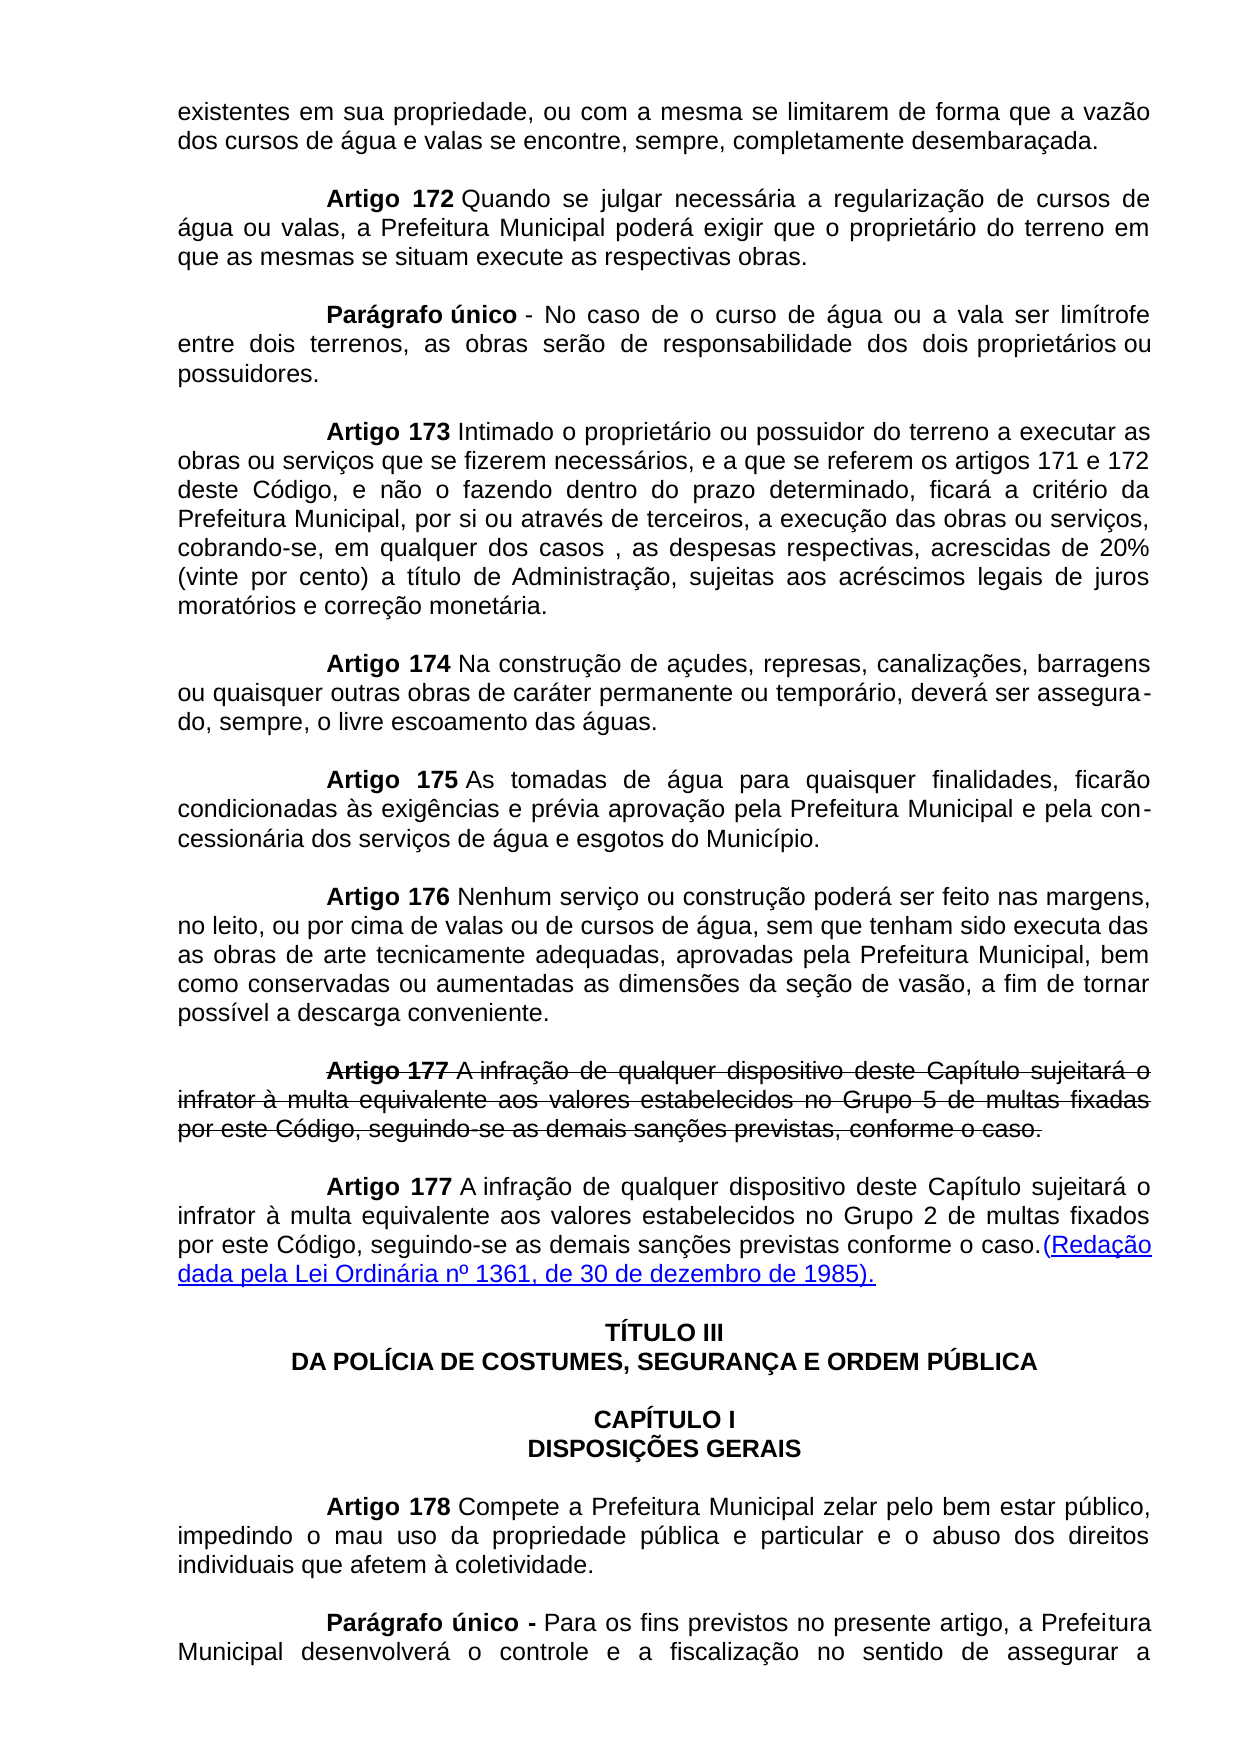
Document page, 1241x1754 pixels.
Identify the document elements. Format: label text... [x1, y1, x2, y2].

text Artigo 173 Intimado o proprietário ou possuidor do terreno a executar as obras ou serviços que se fizerem necessários, e a que se referem os artigos 171 e 172 deste Código, e não o fazendo dentro do prazo determinado, ficará a critério da Prefeitura Municipal, por si ou através de terceiros, a execução das obras ou serviços, cobrando-se, em qualquer dos casos , as despesas respectivas, acrescidas de 20%(vinte por cento) a título de Administração, sujeitas aos acréscimos legais de juros moratórios e correção monetária. [177, 417, 1152, 620]
text Artigo 174 Na construção de açudes, represas, canalizações, barragens ou quaisquer outras obras de caráter permanente ou temporário, deverá ser assegura­do, sempre, o livre escoamento das águas. [177, 649, 1152, 736]
text DISPOSIÇÕES GERAIS [177, 1434, 1152, 1463]
text Parágrafo único - Para os fins previstos no presente artigo, a Prefei­tura Municipal desenvolverá o controle e a fiscalização no sentido de assegurar a [177, 1608, 1152, 1666]
text Artigo 176 Nenhum serviço ou construção poderá ser feito nas margens, no leito, ou por cima de valas ou de cursos de água, sem que tenham sido executa das as obras de arte tecnicamente adequadas, aprovadas pela Prefeitura Municipal, bem como conservadas ou aumentadas as dimensões da seção de vasão, a fim de tornar possível a descarga conveniente. [177, 882, 1152, 1027]
text Artigo 175 As tomadas de água para quaisquer finalidades, ficarão condicionadas às exigências e prévia aprovação pela Prefeitura Municipal e pela con­cessionária dos serviços de água e esgotos do Município. [177, 765, 1152, 852]
text Parágrafo único - No caso de o curso de água ou a vala ser limítrofe entre dois terrenos, as obras serão de responsabilidade dos dois proprietários ou possuidores. [177, 300, 1152, 387]
text Artigo 178 Compete a Prefeitura Municipal zelar pelo bem estar público, impedindo o mau uso da propriedade pública e particular e o abuso dos direitos individuais que afetem à coletividade. [177, 1492, 1152, 1579]
text Artigo 177 A infração de qualquer dispositivo deste Capítulo sujeitará o infrator à multa equivalente aos valores estabelecidos no Grupo 2 de multas fixados por este Código, seguindo-se as demais sanções previstas conforme o caso.(Redação dada pela Lei Ordinária nº 1361, de 30 de dezembro de 1985). [177, 1172, 1152, 1288]
text DA POLÍCIA DE COSTUMES, SEGURANÇA E ORDEM PÚBLICA [177, 1347, 1152, 1376]
text TÍTULO III [177, 1317, 1152, 1347]
text CAPÍTULO I [177, 1405, 1152, 1434]
text existentes em sua propriedade, ou com a mesma se limitarem de forma que a vazão dos cursos de água e valas se encontre, sempre, completamente desembaraçada. [177, 97, 1152, 155]
text Artigo 172 Quando se julgar necessária a regularização de cursos de água ou valas, a Prefeitura Municipal poderá exigir que o proprietário do terreno em que as mesmas se situam execute as respectivas obras. [177, 184, 1152, 271]
text Artigo 177 A infração de qualquer dispositivo deste Capítulo sujeitará o infrator à multa equivalente aos valores estabelecidos no Grupo 5 de multas fixadas por este Código, seguindo-se as demais sanções previstas, conforme o caso. [177, 1056, 1152, 1143]
